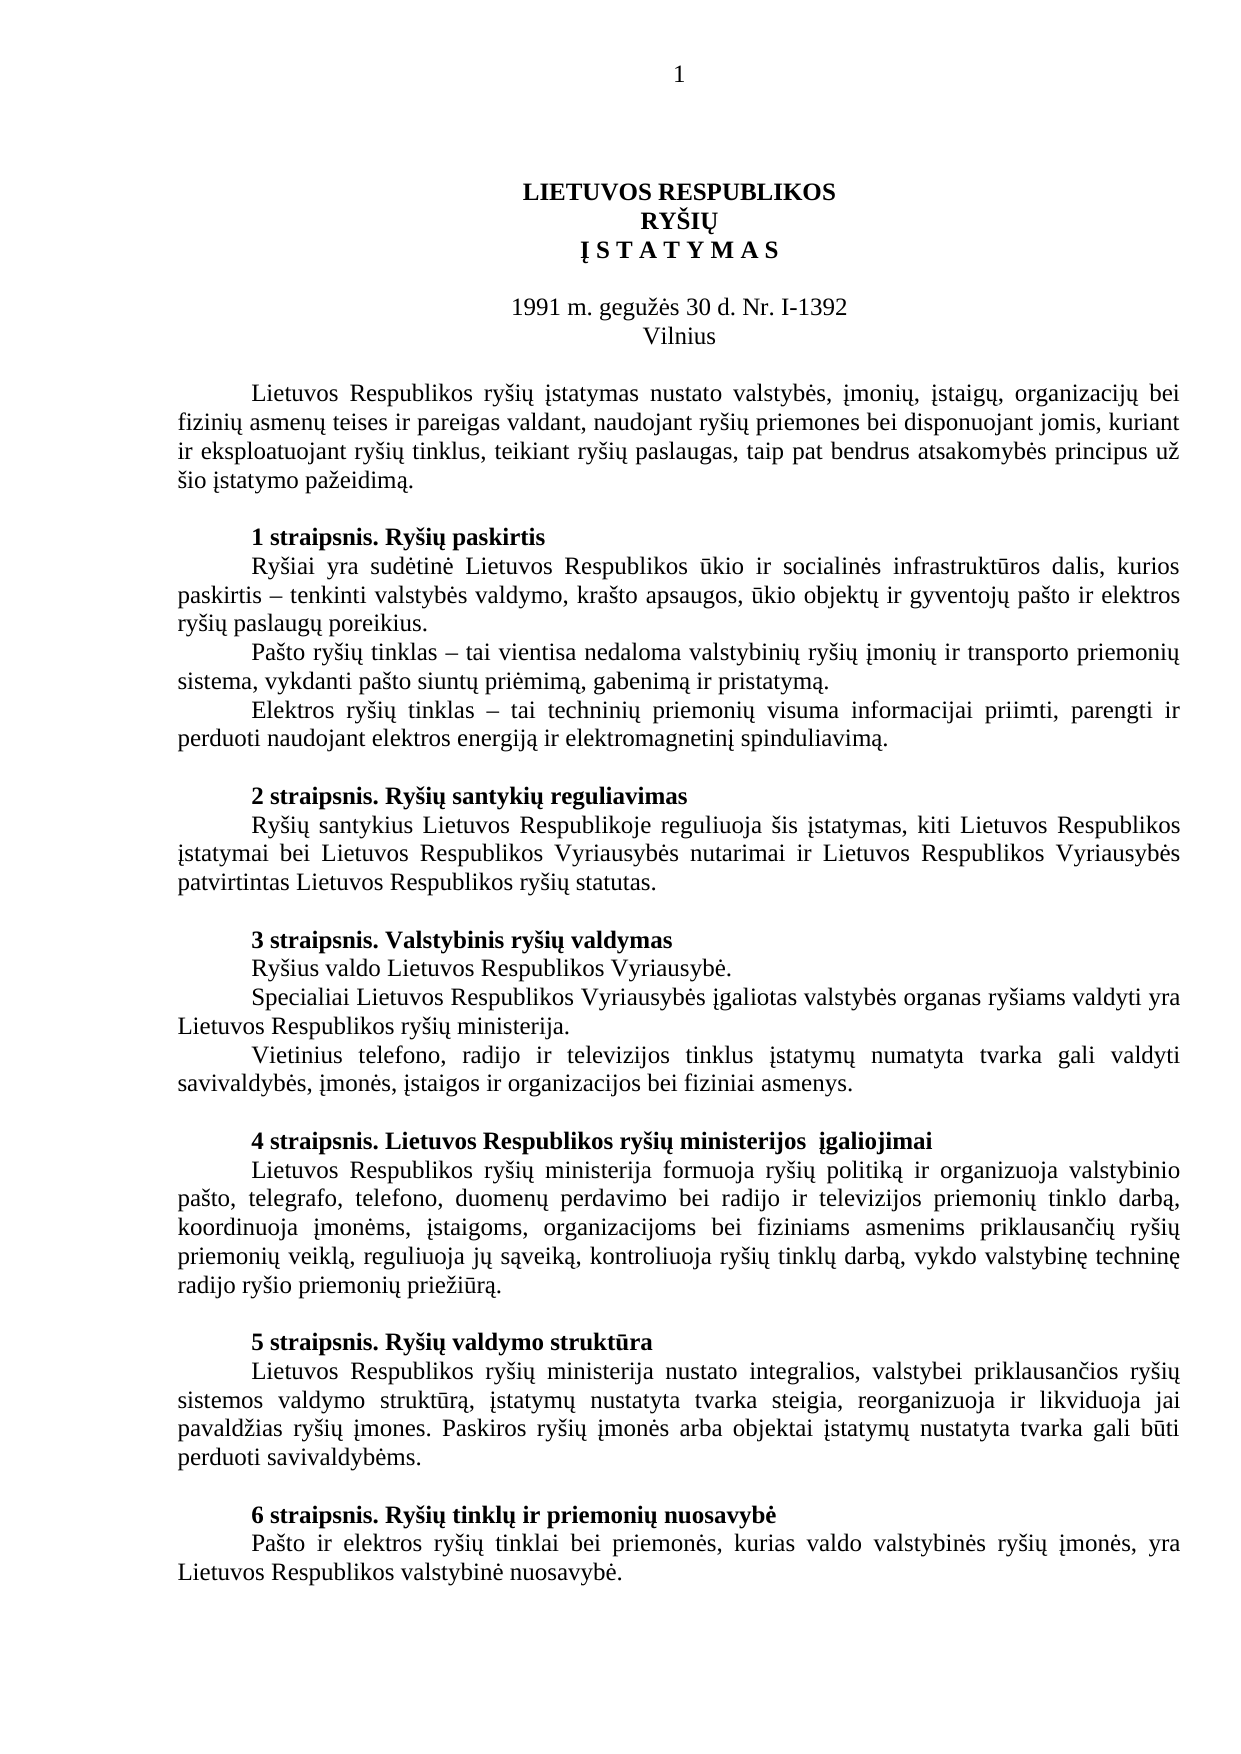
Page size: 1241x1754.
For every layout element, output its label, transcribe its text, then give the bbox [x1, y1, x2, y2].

text Vilnius [177, 321, 1181, 350]
text Ryšiai yra sudėtinė Lietuvos Respublikos ūkio ir socialinės infrastruktūros dalis, kurios paskirtis – tenkinti valstybės valdymo, krašto apsaugos, ūkio objektų ir gyventojų pašto ir elektros ryšių paslaugų poreikius. [177, 551, 1181, 637]
text Ryšius valdo Lietuvos Respublikos Vyriausybė. [177, 953, 1181, 982]
text Lietuvos Respublikos ryšių ministerija nustato integralios, valstybei priklausančios ryšių sistemos valdymo struktūrą, įstatymų nustatyta tvarka steigia, reorganizuoja ir likviduoja jai pavaldžias ryšių įmones. Paskiros ryšių įmonės arba objektai įstatymų nustatyta tvarka gali būti perduoti savivaldybėms. [177, 1356, 1181, 1471]
text 2 straipsnis. Ryšių santykių reguliavimas [177, 781, 1181, 810]
text 4 straipsnis. Lietuvos Respublikos ryšių ministerijos įgaliojimai [177, 1126, 1181, 1155]
text Specialiai Lietuvos Respublikos Vyriausybės įgaliotas valstybės organas ryšiams valdyti yra Lietuvos Respublikos ryšių ministerija. [177, 982, 1181, 1040]
text Į S T A T Y M A S [177, 235, 1181, 263]
text Elektros ryšių tinklas – tai techninių priemonių visuma informacijai priimti, parengti ir perduoti naudojant elektros energiją ir elektromagnetinį spinduliavimą. [177, 695, 1181, 752]
text Pašto ryšių tinklas – tai vientisa nedaloma valstybinių ryšių įmonių ir transporto priemonių sistema, vykdanti pašto siuntų priėmimą, gabenimą ir pristatymą. [177, 637, 1181, 695]
text Lietuvos Respublikos ryšių įstatymas nustato valstybės, įmonių, įstaigų, organizacijų bei fizinių asmenų teises ir pareigas valdant, naudojant ryšių priemones bei disponuojant jomis, kuriant ir eksploatuojant ryšių tinklus, teikiant ryšių paslaugas, taip pat bendrus atsakomybės principus už šio įstatymo pažeidimą. [177, 378, 1181, 493]
text Lietuvos Respublikos ryšių ministerija formuoja ryšių politiką ir organizuoja valstybinio pašto, telegrafo, telefono, duomenų perdavimo bei radijo ir televizijos priemonių tinklo darbą, koordinuoja įmonėms, įstaigoms, organizacijoms bei fiziniams asmenims priklausančių ryšių priemonių veiklą, reguliuoja jų sąveiką, kontroliuoja ryšių tinklų darbą, vykdo valstybinę techninę radijo ryšio priemonių priežiūrą. [177, 1155, 1181, 1298]
text 1 straipsnis. Ryšių paskirtis [177, 522, 1181, 551]
text 5 straipsnis. Ryšių valdymo struktūra [177, 1327, 1181, 1356]
text 1991 m. gegužės 30 d. Nr. I-1392 [177, 292, 1181, 321]
text 6 straipsnis. Ryšių tinklų ir priemonių nuosavybė [177, 1500, 1181, 1528]
text 3 straipsnis. Valstybinis ryšių valdymas [177, 925, 1181, 953]
text RYŠIŲ [177, 206, 1181, 235]
text Ryšių santykius Lietuvos Respublikoje reguliuoja šis įstatymas, kiti Lietuvos Respublikos įstatymai bei Lietuvos Respublikos Vyriausybės nutarimai ir Lietuvos Respublikos Vyriausybės patvirtintas Lietuvos Respublikos ryšių statutas. [177, 810, 1181, 896]
text Pašto ir elektros ryšių tinklai bei priemonės, kurias valdo valstybinės ryšių įmonės, yra Lietuvos Respublikos valstybinė nuosavybė. [177, 1528, 1181, 1586]
text LIETUVOS RESPUBLIKOS [177, 177, 1181, 206]
text Vietinius telefono, radijo ir televizijos tinklus įstatymų numatyta tvarka gali valdyti savivaldybės, įmonės, įstaigos ir organizacijos bei fiziniai asmenys. [177, 1040, 1181, 1097]
